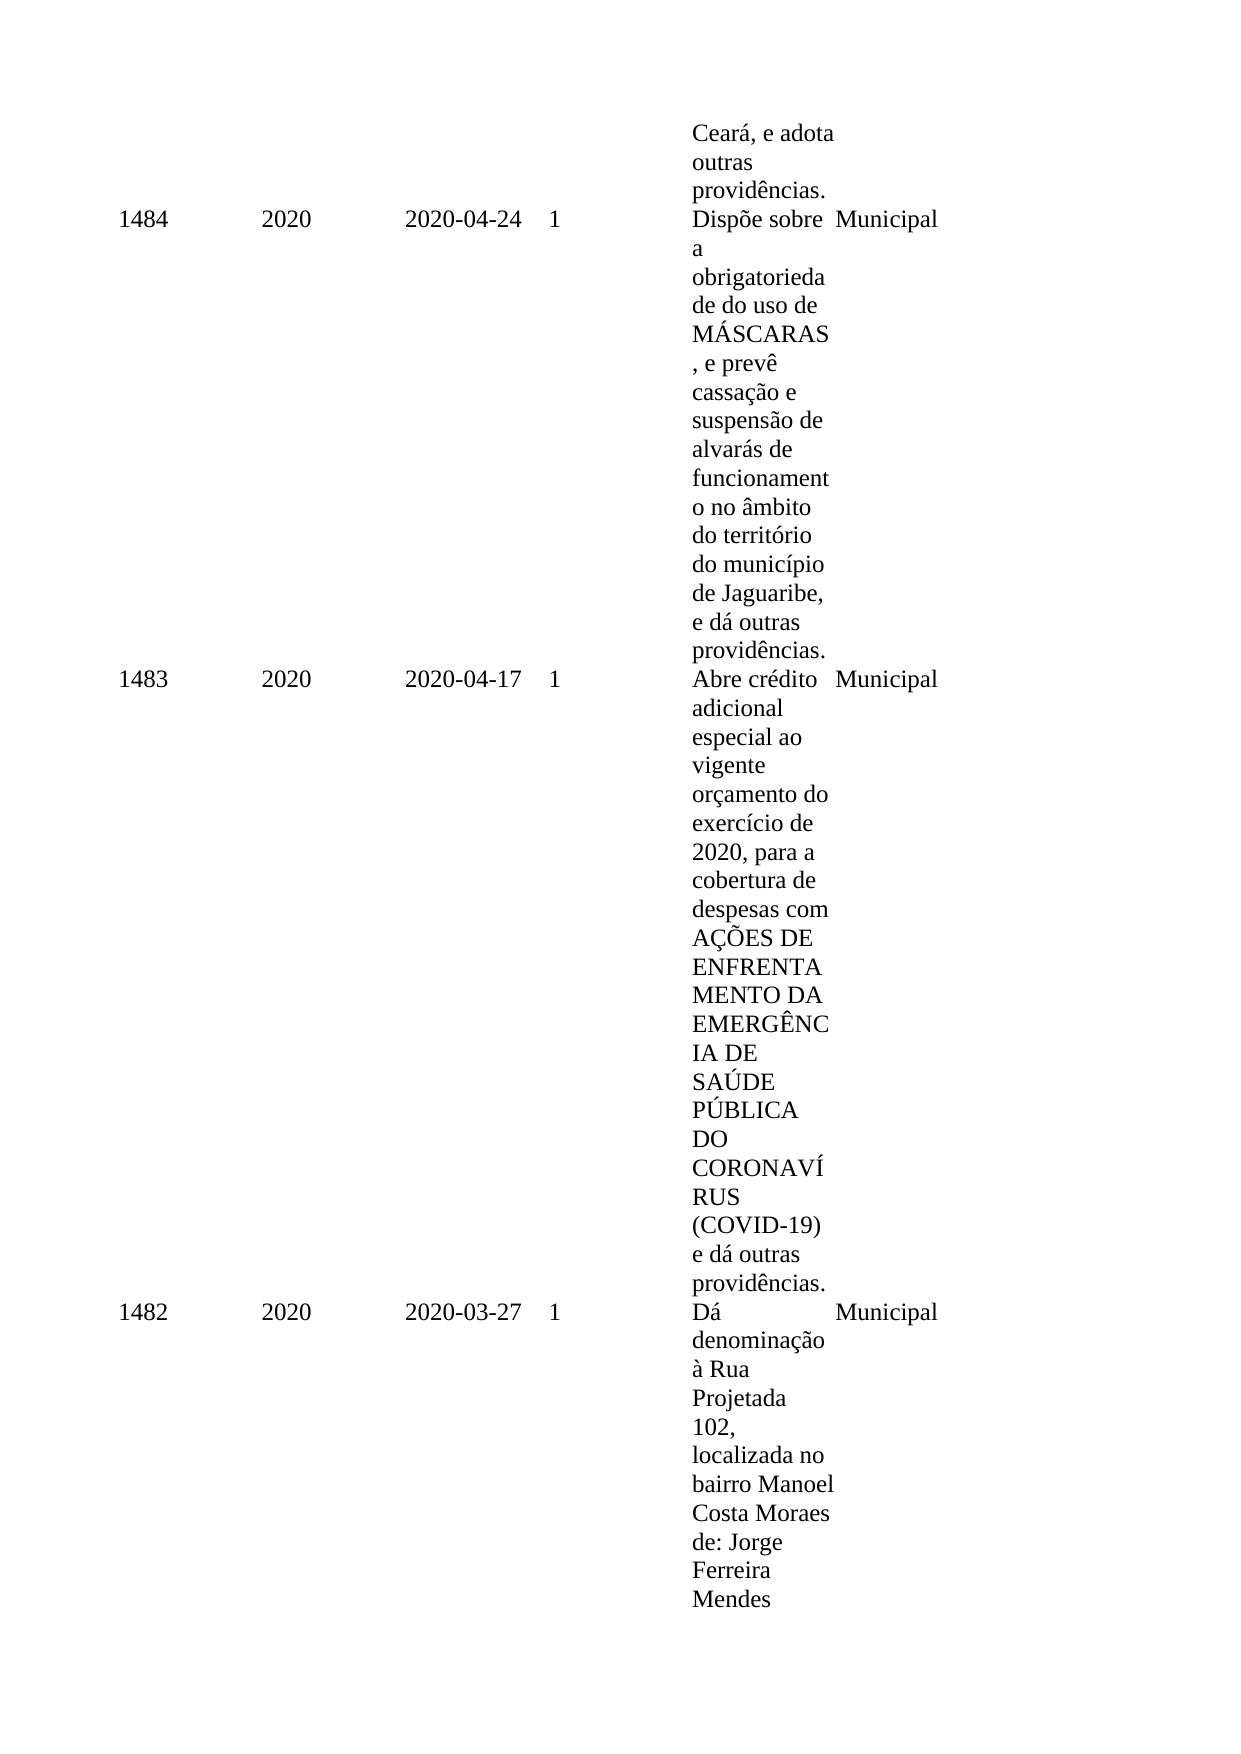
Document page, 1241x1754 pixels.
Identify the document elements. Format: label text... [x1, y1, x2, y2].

table_cell 2020-04-24 [405, 204, 548, 664]
table_cell 2020 [261, 204, 405, 664]
table_cell 2020 [261, 1297, 405, 1613]
table_cell [979, 118, 1122, 204]
table_cell Municipal [835, 204, 979, 664]
table_cell Dispõe sobre a obrigatoriedade do uso de MÁSCARAS, e prevê cassação e suspensão de alvarás de funcionamento no âmbito do território do município de Jaguaribe, e dá outras providências. [692, 204, 835, 664]
table_cell Abre crédito adicional especial ao vigente orçamento do exercício de 2020, para a cobertura de despesas com AÇÕES DE ENFRENTAMENTO DA EMERGÊNCIA DE SAÚDE PÚBLICA DO CORONAVÍRUS (COVID-19) e dá outras providências. [692, 664, 835, 1297]
table_cell 1 [548, 664, 692, 1297]
table_cell Dá denominação à Rua Projetada 102, localizada no bairro Manoel Costa Moraes de: Jorge Ferreira Mendes [692, 1297, 835, 1613]
table_cell [979, 204, 1122, 664]
table_cell 1 [548, 1297, 692, 1613]
table_cell 1483 [118, 664, 261, 1297]
table_cell [835, 118, 979, 204]
table_cell 1482 [118, 1297, 261, 1613]
table_cell [548, 118, 692, 204]
table_cell [261, 118, 405, 204]
table_cell 2020-03-27 [405, 1297, 548, 1613]
table_cell Municipal [835, 664, 979, 1297]
table_cell [979, 664, 1122, 1297]
table_cell [118, 118, 261, 204]
table_cell 1 [548, 204, 692, 664]
table_cell 1484 [118, 204, 261, 664]
table_cell [979, 1297, 1122, 1613]
table_cell 2020-04-17 [405, 664, 548, 1297]
table_cell Ceará, e adota outras providências. [692, 118, 835, 204]
table_cell 2020 [261, 664, 405, 1297]
table_cell Municipal [835, 1297, 979, 1613]
table_cell [405, 118, 548, 204]
